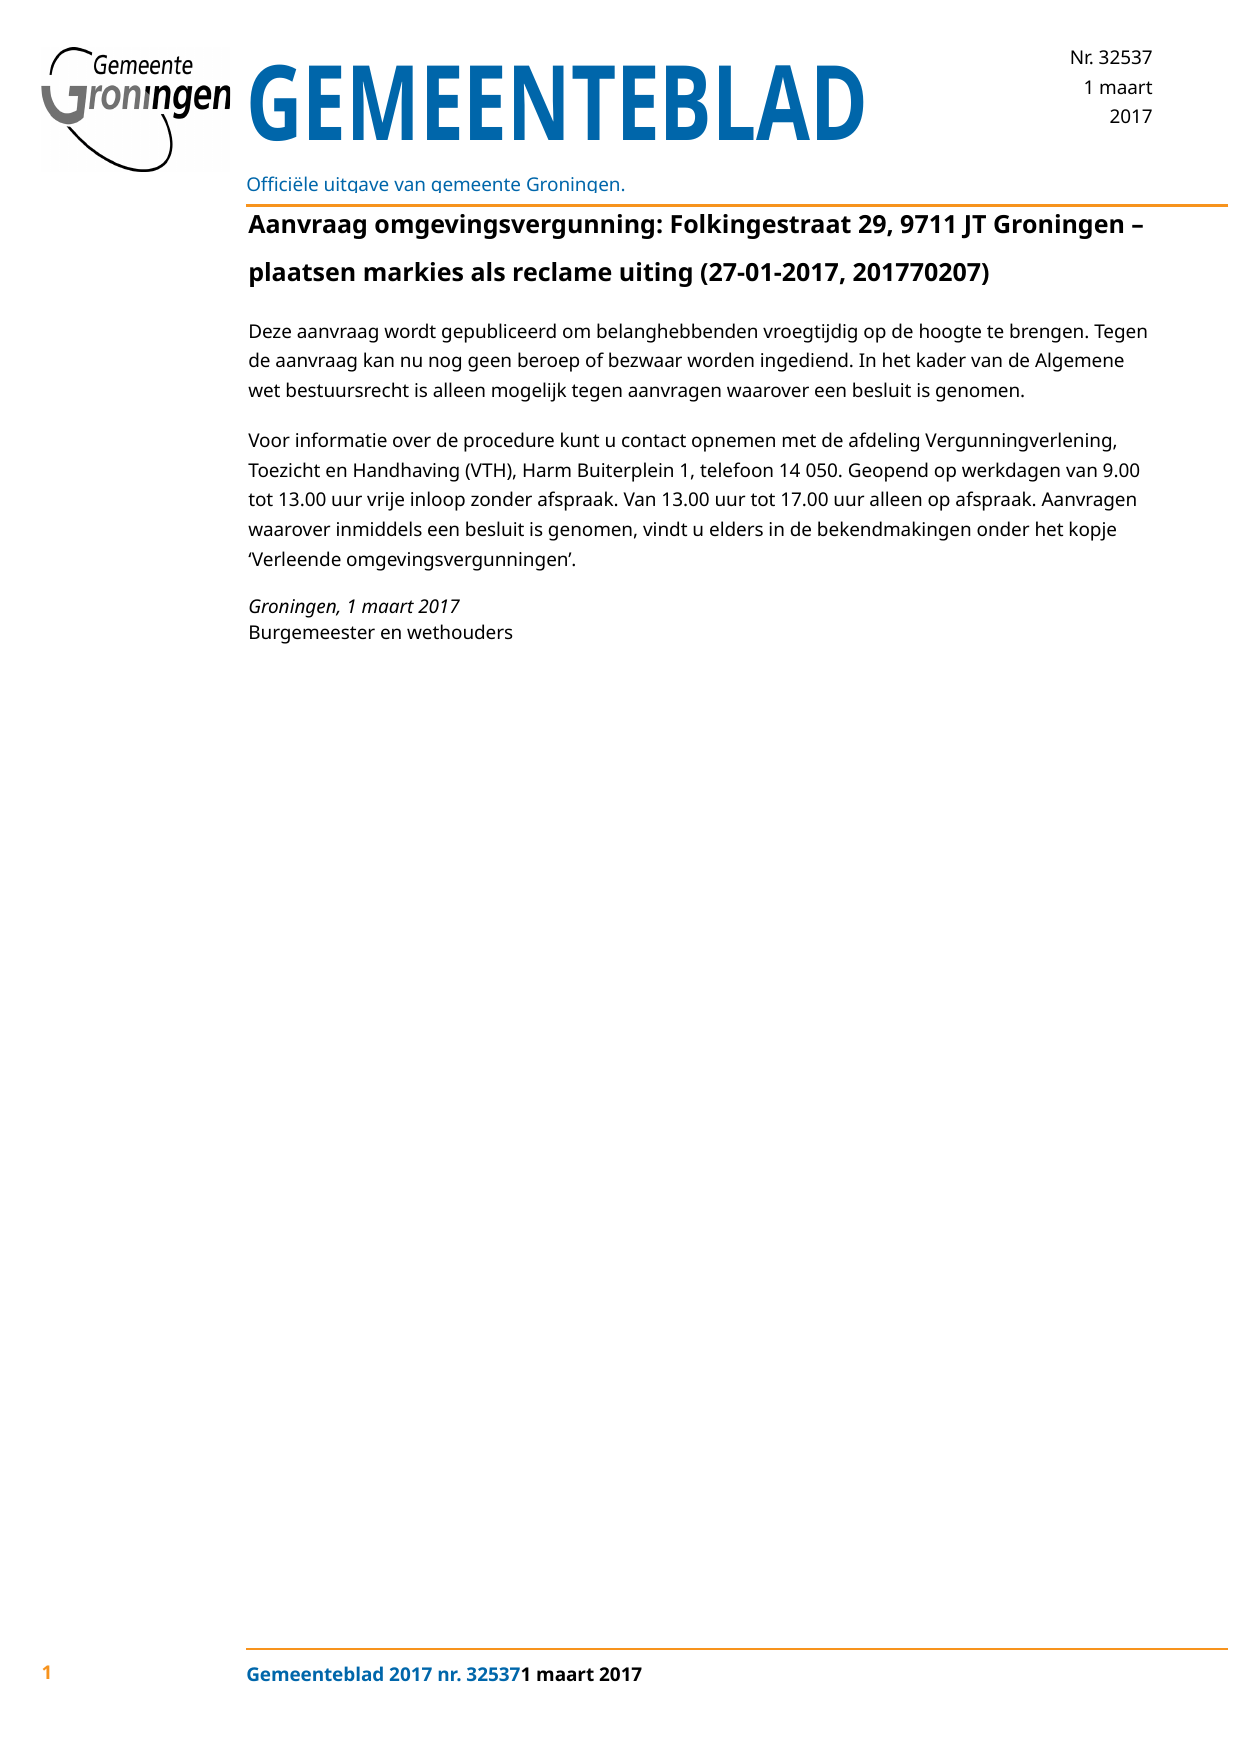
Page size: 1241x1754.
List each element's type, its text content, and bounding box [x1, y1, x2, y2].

text Burgemeester en wethouders [248, 619, 1152, 645]
text Aanvraag omgevingsvergunning: Folkingestraat 29, 9711 JT Groningen – plaatsen markies als reclame uiting (27-01-2017, 201770207) [248, 207, 1152, 288]
text Voor informatie over de procedure kunt u contact opnemen met de afdeling Vergunningverlening, Toezicht en Handhaving (VTH), Harm Buiterplein 1, telefoon 14 050. Geopend op werkdagen van 9.00 tot 13.00 uur vrije inloop zonder afspraak. Van 13.00 uur tot 17.00 uur alleen op afspraak. Aanvragen waarover inmiddels een besluit is genomen, vindt u elders in de bekendmakingen onder het kopje ‘Verleende omgevingsvergunningen’. [248, 427, 1152, 572]
text Groningen, 1 maart 2017 [248, 594, 1152, 619]
text Deze aanvraag wordt gepubliceerd om belanghebbenden vroegtijdig op de hoogte te brengen. Tegen de aanvraag kan nu nog geen beroep of bezwaar worden ingediend. In het kader van de Algemene wet bestuursrecht is alleen mogelijk tegen aanvragen waarover een besluit is genomen. [248, 318, 1152, 403]
picture [41, 47, 231, 172]
